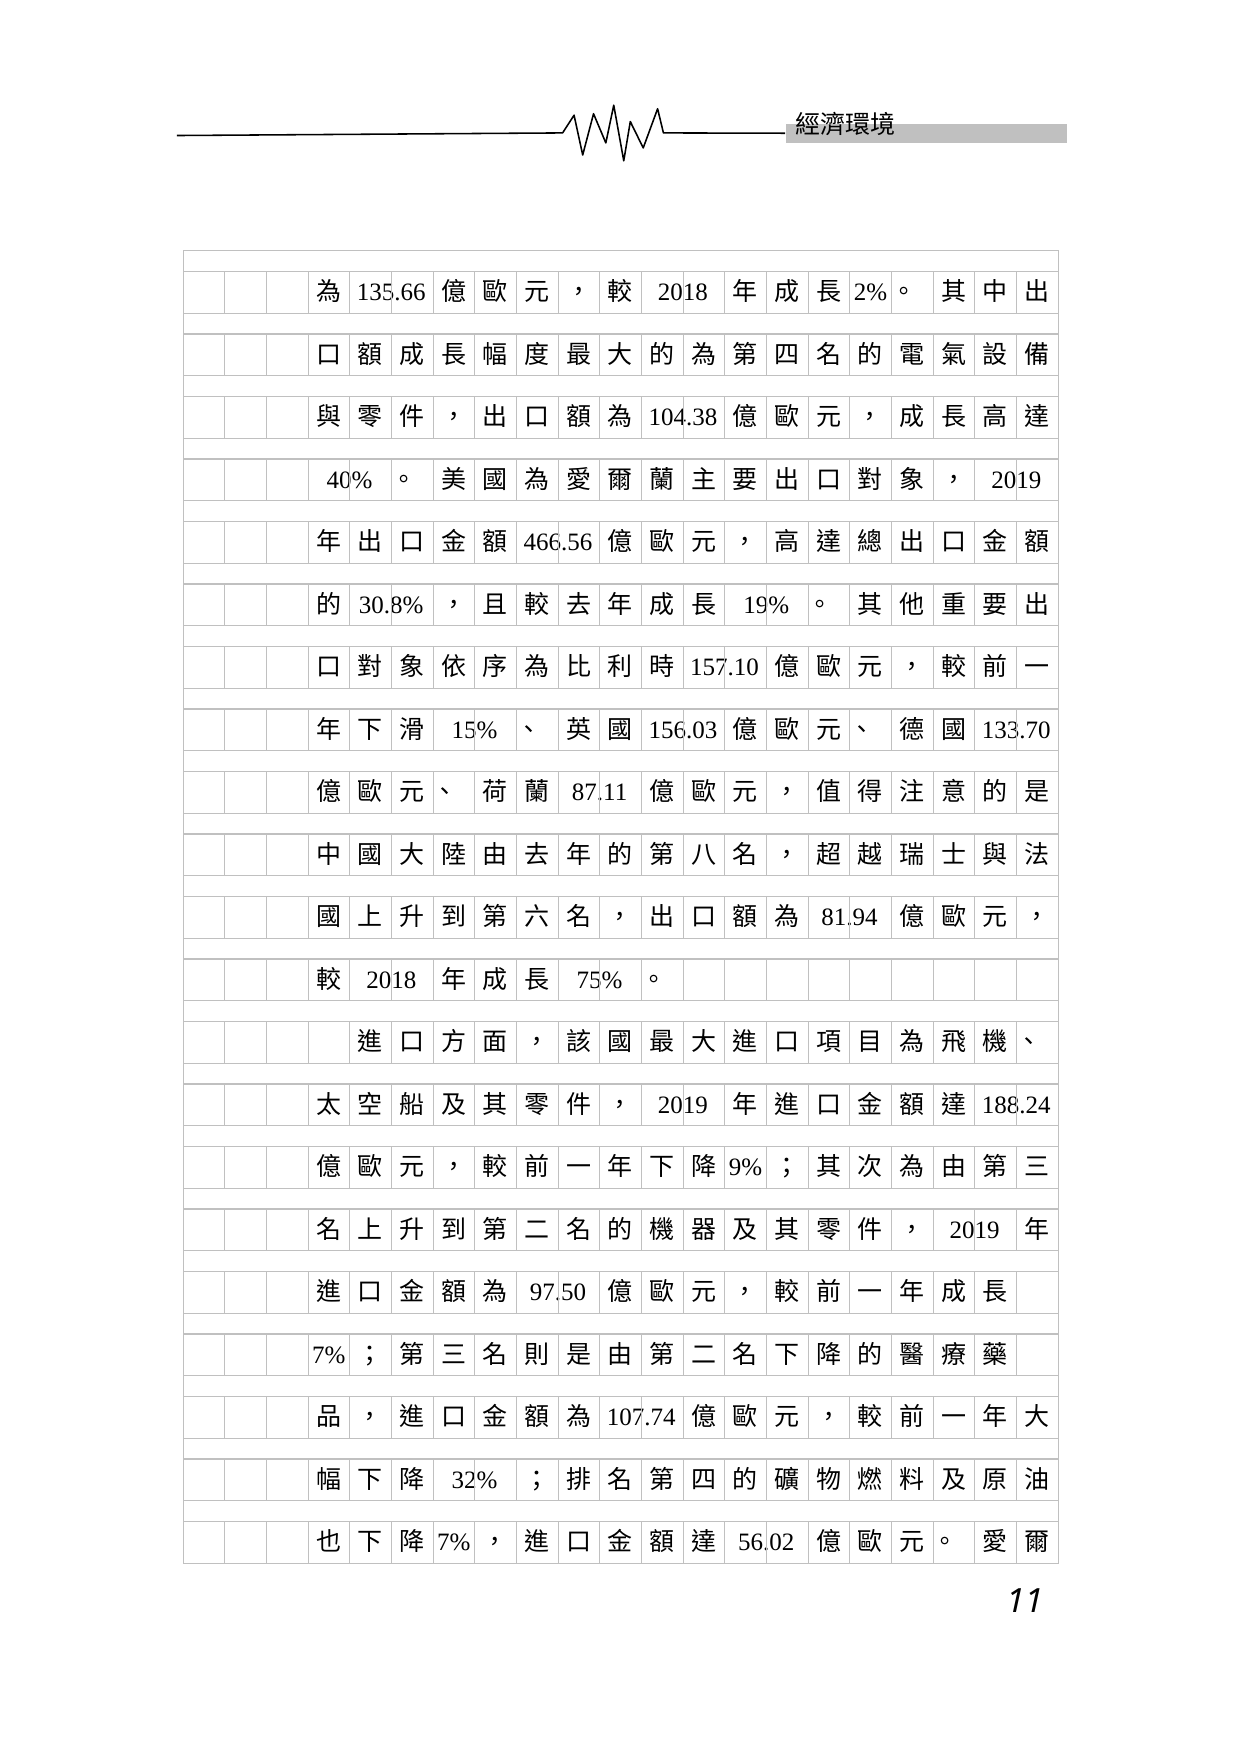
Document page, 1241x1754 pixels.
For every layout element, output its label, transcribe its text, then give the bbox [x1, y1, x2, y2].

text 根據愛爾蘭海關資料，2019年出口金額最高的為醫療藥品，比2018年成長6%，達478.14億歐元；其次為有機化學產品，2019年出口金額為317.91億歐元，較2018年成長13%；第三為醫療器材，2019年出口金額為135.66億歐元，較2018年成長2%。其中出口額成長幅度最大的為第四名的電氣設備與零件，出口額為104.38億歐元，成長高達40%。美國為愛爾蘭主要出口對象，2019年出口金額466.56億歐元，高達總出口金額的30.8%，且較去年成長19%。其他重要出口對象依序為比利時157.10億歐元，較前一年下滑15%、英國156.03億歐元、德國133.70億歐元、荷蘭87.11億歐元，值得注意的是中國大陸由去年的第八名，超越瑞士與法國上升到第六名，出口額為81.94億歐元，較2018年成長75%。 [281, 689, 1058, 708]
text 根據愛爾蘭海關資料，2019年出口金額最高的為醫療藥品，比2018年成長6%，達478.14億歐元；其次為有機化學產品，2019年出口金額為317.91億歐元，較2018年成長13%；第三為醫療器材，2019年出口金額為135.66億歐元，較2018年成長2%。其中出口額成長幅度最大的為第四名的電氣設備與零件，出口額為104.38億歐元，成長高達40%。美國為愛爾蘭主要出口對象，2019年出口金額466.56億歐元，高達總出口金額的30.8%，且較去年成長19%。其他重要出口對象依序為比利時157.10億歐元，較前一年下滑15%、英國156.03億歐元、德國133.70億歐元、荷蘭87.11億歐元，值得注意的是中國大陸由去年的第八名，超越瑞士與法國上升到第六名，出口額為81.94億歐元，較2018年成長75%。 [281, 814, 1058, 833]
text 進口方面，該國最大進口項目為飛機、太空船及其零件，2019年進口金額達188.24億歐元，較前一年下降9%；其次為由第三名上升到第二名的機器及其零件，2019年進口金額為97.50億歐元，較前一年成長7%；第三名則是由第二名下降的醫療藥品，進口金額為107.74億歐元，較前一年大幅下降32%；排名第四的礦物燃料及原油也下降7%，進口金額達56.02億歐元。愛爾蘭2019年最大進口來源國仍為英國，金額達248.42億歐元，大幅成長25%，其次依序為美國125.57億歐元、法國114.77億歐元、德國78.67億歐元，較前一年大幅下滑26%、荷蘭40.51億歐元。 [281, 1064, 1058, 1083]
text 進口方面，該國最大進口項目為飛機、太空船及其零件，2019年進口金額達188.24億歐元，較前一年下降9%；其次為由第三名上升到第二名的機器及其零件，2019年進口金額為97.50億歐元，較前一年成長7%；第三名則是由第二名下降的醫療藥品，進口金額為107.74億歐元，較前一年大幅下降32%；排名第四的礦物燃料及原油也下降7%，進口金額達56.02億歐元。愛爾蘭2019年最大進口來源國仍為英國，金額達248.42億歐元，大幅成長25%，其次依序為美國125.57億歐元、法國114.77億歐元、德國78.67億歐元，較前一年大幅下滑26%、荷蘭40.51億歐元。 [281, 1314, 1058, 1333]
text 根據愛爾蘭海關資料，2019年出口金額最高的為醫療藥品，比2018年成長6%，達478.14億歐元；其次為有機化學產品，2019年出口金額為317.91億歐元，較2018年成長13%；第三為醫療器材，2019年出口金額為135.66億歐元，較2018年成長2%。其中出口額成長幅度最大的為第四名的電氣設備與零件，出口額為104.38億歐元，成長高達40%。美國為愛爾蘭主要出口對象，2019年出口金額466.56億歐元，高達總出口金額的30.8%，且較去年成長19%。其他重要出口對象依序為比利時157.10億歐元，較前一年下滑15%、英國156.03億歐元、德國133.70億歐元、荷蘭87.11億歐元，值得注意的是中國大陸由去年的第八名，超越瑞士與法國上升到第六名，出口額為81.94億歐元，較2018年成長75%。 [281, 439, 1058, 458]
text 根據愛爾蘭海關資料，2019年出口金額最高的為醫療藥品，比2018年成長6%，達478.14億歐元；其次為有機化學產品，2019年出口金額為317.91億歐元，較2018年成長13%；第三為醫療器材，2019年出口金額為135.66億歐元，較2018年成長2%。其中出口額成長幅度最大的為第四名的電氣設備與零件，出口額為104.38億歐元，成長高達40%。美國為愛爾蘭主要出口對象，2019年出口金額466.56億歐元，高達總出口金額的30.8%，且較去年成長19%。其他重要出口對象依序為比利時157.10億歐元，較前一年下滑15%、英國156.03億歐元、德國133.70億歐元、荷蘭87.11億歐元，值得注意的是中國大陸由去年的第八名，超越瑞士與法國上升到第六名，出口額為81.94億歐元，較2018年成長75%。 [281, 564, 1058, 583]
text 進口方面，該國最大進口項目為飛機、太空船及其零件，2019年進口金額達188.24億歐元，較前一年下降9%；其次為由第三名上升到第二名的機器及其零件，2019年進口金額為97.50億歐元，較前一年成長7%；第三名則是由第二名下降的醫療藥品，進口金額為107.74億歐元，較前一年大幅下降32%；排名第四的礦物燃料及原油也下降7%，進口金額達56.02億歐元。愛爾蘭2019年最大進口來源國仍為英國，金額達248.42億歐元，大幅成長25%，其次依序為美國125.57億歐元、法國114.77億歐元、德國78.67億歐元，較前一年大幅下滑26%、荷蘭40.51億歐元。 [281, 1501, 1058, 1521]
text 進口方面，該國最大進口項目為飛機、太空船及其零件，2019年進口金額達188.24億歐元，較前一年下降9%；其次為由第三名上升到第二名的機器及其零件，2019年進口金額為97.50億歐元，較前一年成長7%；第三名則是由第二名下降的醫療藥品，進口金額為107.74億歐元，較前一年大幅下降32%；排名第四的礦物燃料及原油也下降7%，進口金額達56.02億歐元。愛爾蘭2019年最大進口來源國仍為英國，金額達248.42億歐元，大幅成長25%，其次依序為美國125.57億歐元、法國114.77億歐元、德國78.67億歐元，較前一年大幅下滑26%、荷蘭40.51億歐元。 [281, 1001, 1058, 1021]
text 根據愛爾蘭海關資料，2019年出口金額最高的為醫療藥品，比2018年成長6%，達478.14億歐元；其次為有機化學產品，2019年出口金額為317.91億歐元，較2018年成長13%；第三為醫療器材，2019年出口金額為135.66億歐元，較2018年成長2%。其中出口額成長幅度最大的為第四名的電氣設備與零件，出口額為104.38億歐元，成長高達40%。美國為愛爾蘭主要出口對象，2019年出口金額466.56億歐元，高達總出口金額的30.8%，且較去年成長19%。其他重要出口對象依序為比利時157.10億歐元，較前一年下滑15%、英國156.03億歐元、德國133.70億歐元、荷蘭87.11億歐元，值得注意的是中國大陸由去年的第八名，超越瑞士與法國上升到第六名，出口額為81.94億歐元，較2018年成長75%。 [281, 939, 1058, 958]
text 根據愛爾蘭海關資料，2019年出口金額最高的為醫療藥品，比2018年成長6%，達478.14億歐元；其次為有機化學產品，2019年出口金額為317.91億歐元，較2018年成長13%；第三為醫療器材，2019年出口金額為135.66億歐元，較2018年成長2%。其中出口額成長幅度最大的為第四名的電氣設備與零件，出口額為104.38億歐元，成長高達40%。美國為愛爾蘭主要出口對象，2019年出口金額466.56億歐元，高達總出口金額的30.8%，且較去年成長19%。其他重要出口對象依序為比利時157.10億歐元，較前一年下滑15%、英國156.03億歐元、德國133.70億歐元、荷蘭87.11億歐元，值得注意的是中國大陸由去年的第八名，超越瑞士與法國上升到第六名，出口額為81.94億歐元，較2018年成長75%。 [281, 314, 1058, 333]
text 進口方面，該國最大進口項目為飛機、太空船及其零件，2019年進口金額達188.24億歐元，較前一年下降9%；其次為由第三名上升到第二名的機器及其零件，2019年進口金額為97.50億歐元，較前一年成長7%；第三名則是由第二名下降的醫療藥品，進口金額為107.74億歐元，較前一年大幅下降32%；排名第四的礦物燃料及原油也下降7%，進口金額達56.02億歐元。愛爾蘭2019年最大進口來源國仍為英國，金額達248.42億歐元，大幅成長25%，其次依序為美國125.57億歐元、法國114.77億歐元、德國78.67億歐元，較前一年大幅下滑26%、荷蘭40.51億歐元。 [281, 1251, 1058, 1271]
text 根據愛爾蘭海關資料，2019年出口金額最高的為醫療藥品，比2018年成長6%，達478.14億歐元；其次為有機化學產品，2019年出口金額為317.91億歐元，較2018年成長13%；第三為醫療器材，2019年出口金額為135.66億歐元，較2018年成長2%。其中出口額成長幅度最大的為第四名的電氣設備與零件，出口額為104.38億歐元，成長高達40%。美國為愛爾蘭主要出口對象，2019年出口金額466.56億歐元，高達總出口金額的30.8%，且較去年成長19%。其他重要出口對象依序為比利時157.10億歐元，較前一年下滑15%、英國156.03億歐元、德國133.70億歐元、荷蘭87.11億歐元，值得注意的是中國大陸由去年的第八名，超越瑞士與法國上升到第六名，出口額為81.94億歐元，較2018年成長75%。 [281, 876, 1058, 896]
text 根據愛爾蘭海關資料，2019年出口金額最高的為醫療藥品，比2018年成長6%，達478.14億歐元；其次為有機化學產品，2019年出口金額為317.91億歐元，較2018年成長13%；第三為醫療器材，2019年出口金額為135.66億歐元，較2018年成長2%。其中出口額成長幅度最大的為第四名的電氣設備與零件，出口額為104.38億歐元，成長高達40%。美國為愛爾蘭主要出口對象，2019年出口金額466.56億歐元，高達總出口金額的30.8%，且較去年成長19%。其他重要出口對象依序為比利時157.10億歐元，較前一年下滑15%、英國156.03億歐元、德國133.70億歐元、荷蘭87.11億歐元，值得注意的是中國大陸由去年的第八名，超越瑞士與法國上升到第六名，出口額為81.94億歐元，較2018年成長75%。 [281, 501, 1058, 521]
text 進口方面，該國最大進口項目為飛機、太空船及其零件，2019年進口金額達188.24億歐元，較前一年下降9%；其次為由第三名上升到第二名的機器及其零件，2019年進口金額為97.50億歐元，較前一年成長7%；第三名則是由第二名下降的醫療藥品，進口金額為107.74億歐元，較前一年大幅下降32%；排名第四的礦物燃料及原油也下降7%，進口金額達56.02億歐元。愛爾蘭2019年最大進口來源國仍為英國，金額達248.42億歐元，大幅成長25%，其次依序為美國125.57億歐元、法國114.77億歐元、德國78.67億歐元，較前一年大幅下滑26%、荷蘭40.51億歐元。 [281, 1439, 1058, 1458]
text 進口方面，該國最大進口項目為飛機、太空船及其零件，2019年進口金額達188.24億歐元，較前一年下降9%；其次為由第三名上升到第二名的機器及其零件，2019年進口金額為97.50億歐元，較前一年成長7%；第三名則是由第二名下降的醫療藥品，進口金額為107.74億歐元，較前一年大幅下降32%；排名第四的礦物燃料及原油也下降7%，進口金額達56.02億歐元。愛爾蘭2019年最大進口來源國仍為英國，金額達248.42億歐元，大幅成長25%，其次依序為美國125.57億歐元、法國114.77億歐元、德國78.67億歐元，較前一年大幅下滑26%、荷蘭40.51億歐元。 [281, 1376, 1058, 1396]
text 根據愛爾蘭海關資料，2019年出口金額最高的為醫療藥品，比2018年成長6%，達478.14億歐元；其次為有機化學產品，2019年出口金額為317.91億歐元，較2018年成長13%；第三為醫療器材，2019年出口金額為135.66億歐元，較2018年成長2%。其中出口額成長幅度最大的為第四名的電氣設備與零件，出口額為104.38億歐元，成長高達40%。美國為愛爾蘭主要出口對象，2019年出口金額466.56億歐元，高達總出口金額的30.8%，且較去年成長19%。其他重要出口對象依序為比利時157.10億歐元，較前一年下滑15%、英國156.03億歐元、德國133.70億歐元、荷蘭87.11億歐元，值得注意的是中國大陸由去年的第八名，超越瑞士與法國上升到第六名，出口額為81.94億歐元，較2018年成長75%。 [281, 251, 1058, 271]
text 根據愛爾蘭海關資料，2019年出口金額最高的為醫療藥品，比2018年成長6%，達478.14億歐元；其次為有機化學產品，2019年出口金額為317.91億歐元，較2018年成長13%；第三為醫療器材，2019年出口金額為135.66億歐元，較2018年成長2%。其中出口額成長幅度最大的為第四名的電氣設備與零件，出口額為104.38億歐元，成長高達40%。美國為愛爾蘭主要出口對象，2019年出口金額466.56億歐元，高達總出口金額的30.8%，且較去年成長19%。其他重要出口對象依序為比利時157.10億歐元，較前一年下滑15%、英國156.03億歐元、德國133.70億歐元、荷蘭87.11億歐元，值得注意的是中國大陸由去年的第八名，超越瑞士與法國上升到第六名，出口額為81.94億歐元，較2018年成長75%。 [281, 751, 1058, 771]
text 根據愛爾蘭海關資料，2019年出口金額最高的為醫療藥品，比2018年成長6%，達478.14億歐元；其次為有機化學產品，2019年出口金額為317.91億歐元，較2018年成長13%；第三為醫療器材，2019年出口金額為135.66億歐元，較2018年成長2%。其中出口額成長幅度最大的為第四名的電氣設備與零件，出口額為104.38億歐元，成長高達40%。美國為愛爾蘭主要出口對象，2019年出口金額466.56億歐元，高達總出口金額的30.8%，且較去年成長19%。其他重要出口對象依序為比利時157.10億歐元，較前一年下滑15%、英國156.03億歐元、德國133.70億歐元、荷蘭87.11億歐元，值得注意的是中國大陸由去年的第八名，超越瑞士與法國上升到第六名，出口額為81.94億歐元，較2018年成長75%。 [281, 376, 1058, 396]
text 根據愛爾蘭海關資料，2019年出口金額最高的為醫療藥品，比2018年成長6%，達478.14億歐元；其次為有機化學產品，2019年出口金額為317.91億歐元，較2018年成長13%；第三為醫療器材，2019年出口金額為135.66億歐元，較2018年成長2%。其中出口額成長幅度最大的為第四名的電氣設備與零件，出口額為104.38億歐元，成長高達40%。美國為愛爾蘭主要出口對象，2019年出口金額466.56億歐元，高達總出口金額的30.8%，且較去年成長19%。其他重要出口對象依序為比利時157.10億歐元，較前一年下滑15%、英國156.03億歐元、德國133.70億歐元、荷蘭87.11億歐元，值得注意的是中國大陸由去年的第八名，超越瑞士與法國上升到第六名，出口額為81.94億歐元，較2018年成長75%。 [281, 626, 1058, 646]
text 進口方面，該國最大進口項目為飛機、太空船及其零件，2019年進口金額達188.24億歐元，較前一年下降9%；其次為由第三名上升到第二名的機器及其零件，2019年進口金額為97.50億歐元，較前一年成長7%；第三名則是由第二名下降的醫療藥品，進口金額為107.74億歐元，較前一年大幅下降32%；排名第四的礦物燃料及原油也下降7%，進口金額達56.02億歐元。愛爾蘭2019年最大進口來源國仍為英國，金額達248.42億歐元，大幅成長25%，其次依序為美國125.57億歐元、法國114.77億歐元、德國78.67億歐元，較前一年大幅下滑26%、荷蘭40.51億歐元。 [281, 1189, 1058, 1208]
text 進口方面，該國最大進口項目為飛機、太空船及其零件，2019年進口金額達188.24億歐元，較前一年下降9%；其次為由第三名上升到第二名的機器及其零件，2019年進口金額為97.50億歐元，較前一年成長7%；第三名則是由第二名下降的醫療藥品，進口金額為107.74億歐元，較前一年大幅下降32%；排名第四的礦物燃料及原油也下降7%，進口金額達56.02億歐元。愛爾蘭2019年最大進口來源國仍為英國，金額達248.42億歐元，大幅成長25%，其次依序為美國125.57億歐元、法國114.77億歐元、德國78.67億歐元，較前一年大幅下滑26%、荷蘭40.51億歐元。 [281, 1126, 1058, 1146]
